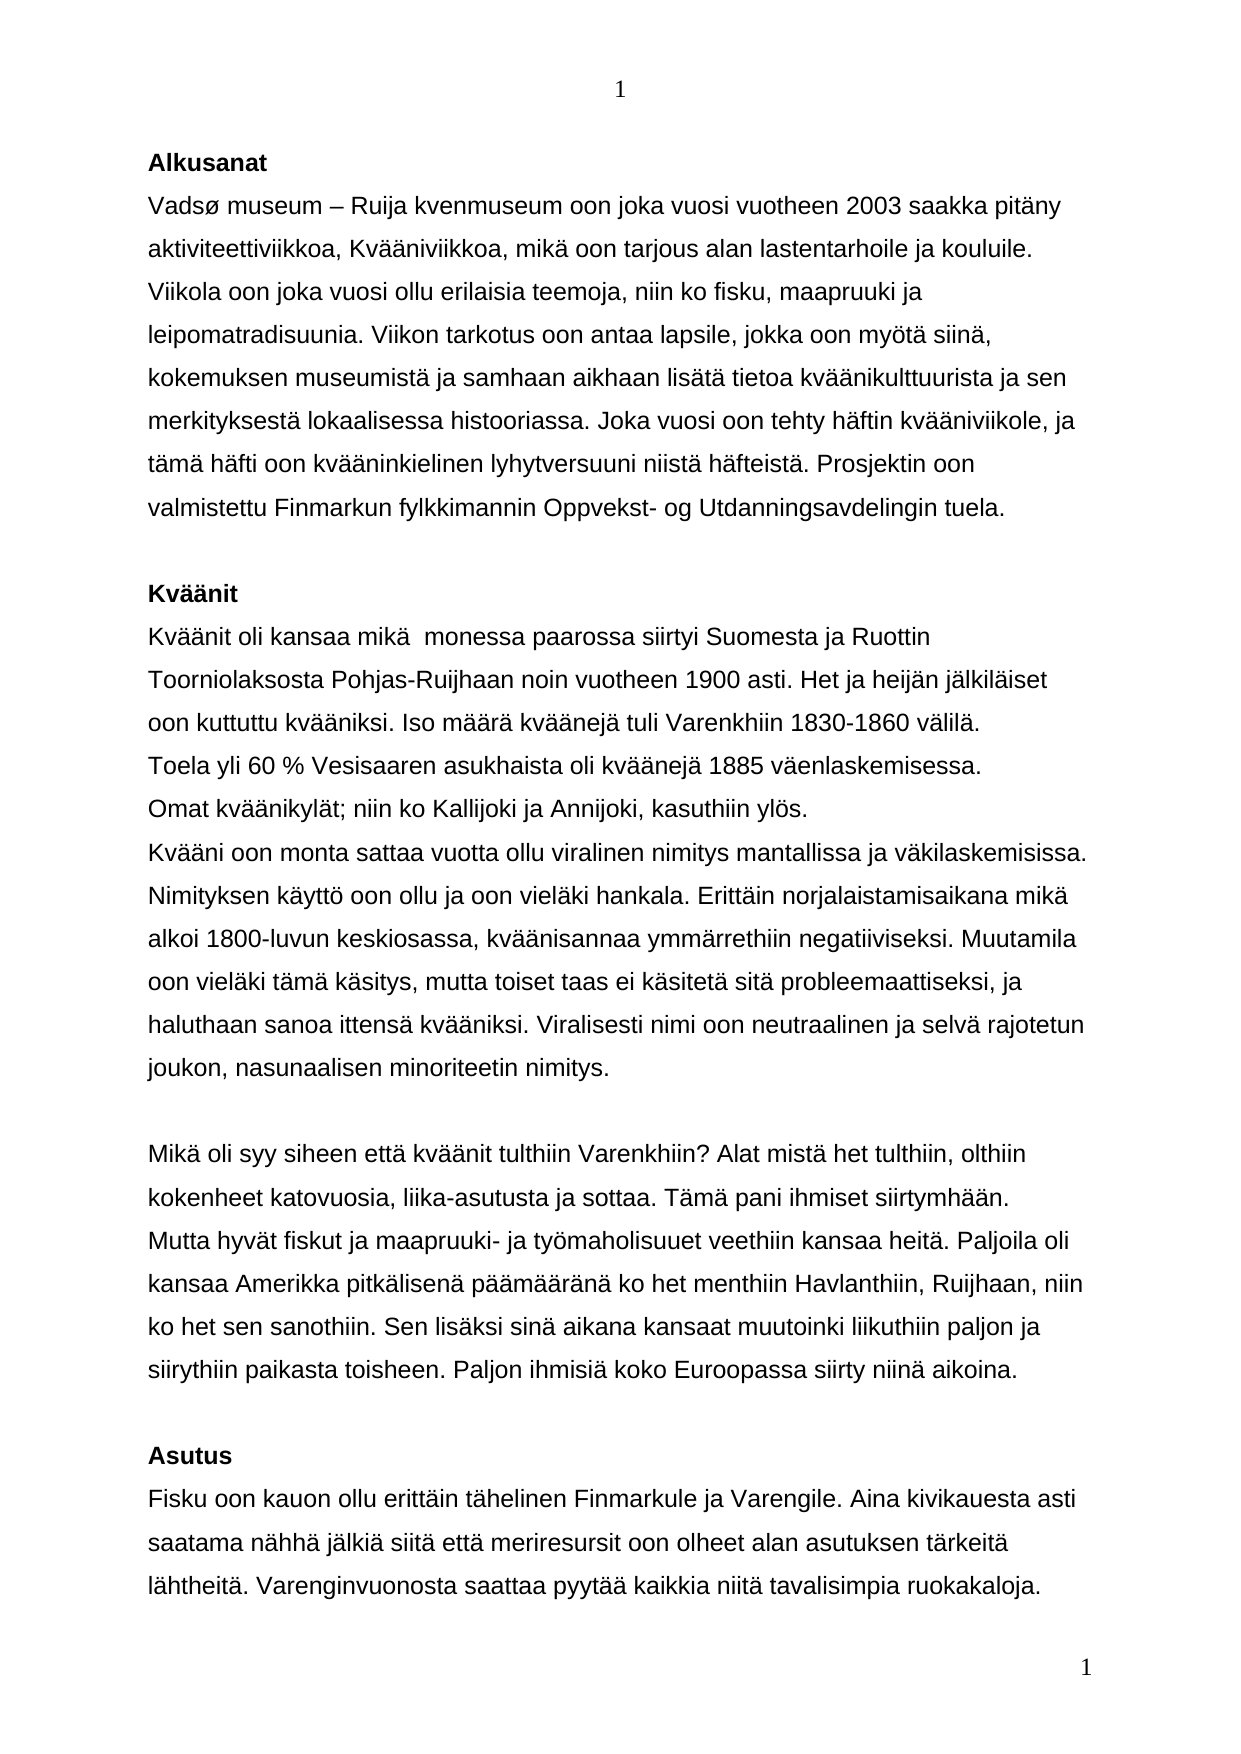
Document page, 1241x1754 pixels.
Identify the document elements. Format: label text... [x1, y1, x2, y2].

text Fisku oon kauon ollu erittäin tähelinen Finmarkule ja Varengile. Aina kivikauesta asti saatama nähhä jälkiä siitä että meriresursit oon olheet alan asutuksen tärkeitä lähtheitä. Varenginvuonosta saattaa pyytää kaikkia niitä tavalisimpia ruokakaloja. [148, 1484, 1093, 1599]
text Vadsø museum – Ruija kvenmuseum oon joka vuosi vuotheen 2003 saakka pitäny aktiviteettiviikkoa, Kvääniviikkoa, mikä oon tarjous alan lastentarhoile ja kouluile. Viikola oon joka vuosi ollu erilaisia teemoja, niin ko fisku, maapruuki ja leipomatradisuunia. Viikon tarkotus oon antaa lapsile, jokka oon myötä siinä, kokemuksen museumistä ja samhaan aikhaan lisätä tietoa kväänikulttuurista ja sen merkityksestä lokaalisessa histooriassa. Joka vuosi oon tehty häftin kvääniviikole, ja tämä häfti oon kvääninkielinen lyhytversuuni niistä häfteistä. Prosjektin oon valmistettu Finmarkun fylkkimannin Oppvekst- og Utdanningsavdelingin tuela. [148, 191, 1093, 521]
text Mutta hyvät fiskut ja maapruuki- ja työmaholisuuet veethiin kansaa heitä. Paljoila oli kansaa Amerikka pitkälisenä päämääränä ko het menthiin Havlanthiin, Ruijhaan, niin ko het sen sanothiin. Sen lisäksi sinä aikana kansaat muutoinki liikuthiin paljon ja siirythiin paikasta toisheen. Paljon ihmisiä koko Euroopassa siirty niinä aikoina. [148, 1226, 1093, 1384]
text Kväänit [148, 579, 1093, 608]
text Kväänit oli kansaa mikä monessa paarossa siirtyi Suomesta ja Ruottin Toorniolaksosta Pohjas-Ruijhaan noin vuotheen 1900 asti. Het ja heijän jälkiläiset oon kuttuttu kvääniksi. Iso määrä kväänejä tuli Varenkhiin 1830-1860 välilä. [148, 622, 1093, 737]
text Nimityksen käyttö oon ollu ja oon vieläki hankala. Erittäin norjalaistamisaikana mikä alkoi 1800-luvun keskiosassa, kväänisannaa ymmärrethiin negatiiviseksi. Muutamila oon vieläki tämä käsitys, mutta toiset taas ei käsitetä sitä probleemaattiseksi, ja haluthaan sanoa ittensä kvääniksi. Viralisesti nimi oon neutraalinen ja selvä rajotetun joukon, nasunaalisen minoriteetin nimitys. [148, 881, 1093, 1082]
text Mikä oli syy siheen että kväänit tulthiin Varenkhiin? Alat mistä het tulthiin, olthiin kokenheet katovuosia, liika-asutusta ja sottaa. Tämä pani ihmiset siirtymhään. [148, 1139, 1093, 1211]
text Kvääni oon monta sattaa vuotta ollu viralinen nimitys mantallissa ja väkilaskemisissa. [148, 838, 1093, 866]
text Alkusanat [148, 148, 1093, 176]
text Toela yli 60 % Vesisaaren asukhaista oli kväänejä 1885 väenlaskemisessa. [148, 751, 1093, 780]
text Omat kväänikylät; niin ko Kallijoki ja Annijoki, kasuthiin ylös. [148, 794, 1093, 823]
text Asutus [148, 1441, 1093, 1470]
